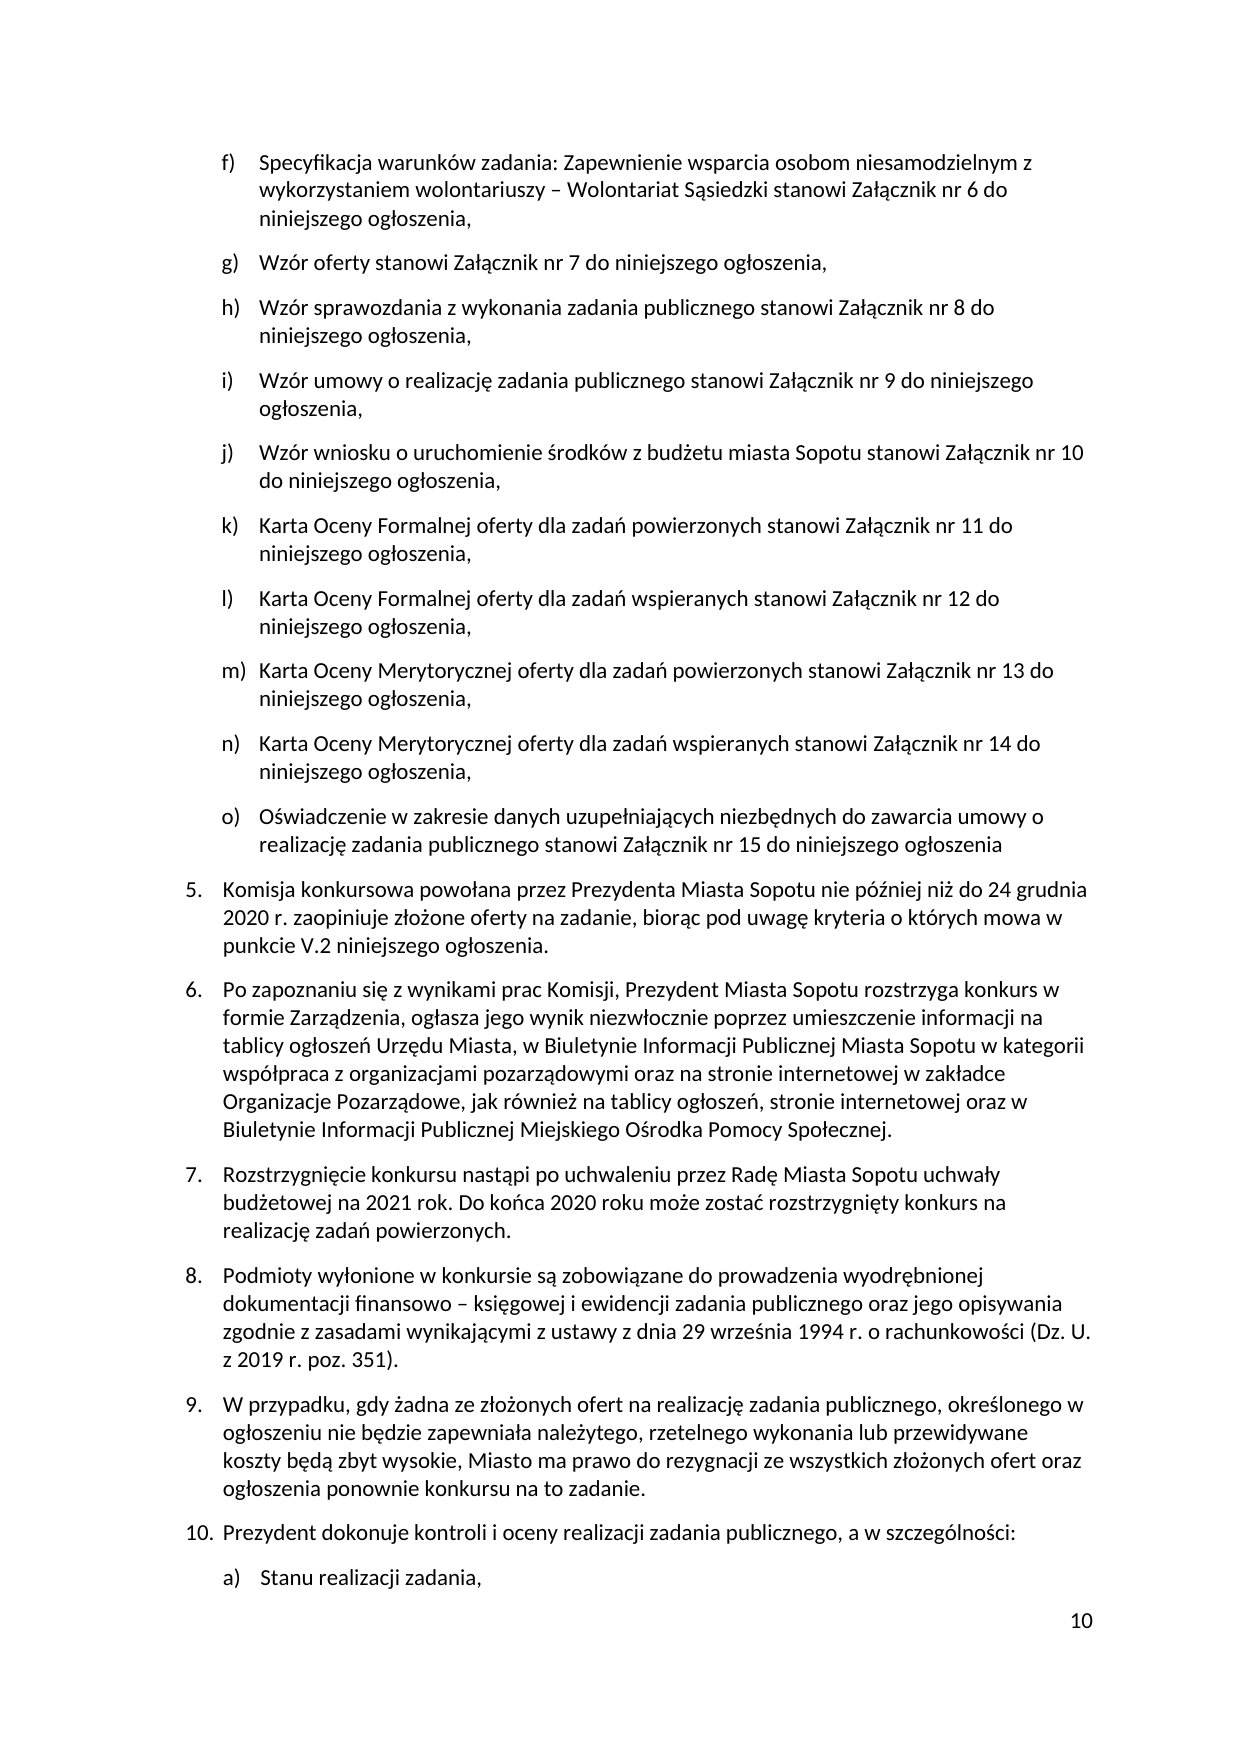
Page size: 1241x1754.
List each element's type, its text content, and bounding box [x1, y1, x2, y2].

list Wzór umowy o realizację zadania publicznego stanowi Załącznik nr 9 do niniejszego ogłoszenia, [221, 366, 1093, 422]
list Karta Oceny Merytorycznej oferty dla zadań wspieranych stanowi Załącznik nr 14 do niniejszego ogłoszenia, [221, 729, 1093, 785]
list Po zapoznaniu się z wynikami prac Komisji, Prezydent Miasta Sopotu rozstrzyga konkurs w formie Zarządzenia, ogłasza jego wynik niezwłocznie poprzez umieszczenie informacji na tablicy ogłoszeń Urzędu Miasta, w Biuletynie Informacji Publicznej Miasta Sopotu w kategorii współpraca z organizacjami pozarządowymi oraz na stronie internetowej w zakładce Organizacje Pozarządowe, jak również na tablicy ogłoszeń, stronie internetowej oraz w Biuletynie Informacji Publicznej Miejskiego Ośrodka Pomocy Społecznej. [185, 975, 1093, 1143]
list Karta Oceny Merytorycznej oferty dla zadań powierzonych stanowi Załącznik nr 13 do niniejszego ogłoszenia, [221, 657, 1093, 713]
list Komisja konkursowa powołana przez Prezydenta Miasta Sopotu nie później niż do 24 grudnia 2020 r. zaopiniuje złożone oferty na zadanie, biorąc pod uwagę kryteria o których mowa w punkcie V.2 niniejszego ogłoszenia. [185, 875, 1093, 959]
list Wzór wniosku o uruchomienie środków z budżetu miasta Sopotu stanowi Załącznik nr 10 do niniejszego ogłoszenia, [221, 438, 1093, 494]
list Karta Oceny Formalnej oferty dla zadań powierzonych stanowi Załącznik nr 11 do niniejszego ogłoszenia, [221, 511, 1093, 567]
list Karta Oceny Formalnej oferty dla zadań wspieranych stanowi Załącznik nr 12 do niniejszego ogłoszenia, [221, 584, 1093, 640]
list Rozstrzygnięcie konkursu nastąpi po uchwaleniu przez Radę Miasta Sopotu uchwały budżetowej na 2021 rok. Do końca 2020 roku może zostać rozstrzygnięty konkurs na realizację zadań powierzonych. [185, 1160, 1093, 1244]
list Wzór oferty stanowi Załącznik nr 7 do niniejszego ogłoszenia, [221, 248, 1093, 276]
list Prezydent dokonuje kontroli i oceny realizacji zadania publicznego, a w szczególności: [185, 1518, 1093, 1546]
list Wzór sprawozdania z wykonania zadania publicznego stanowi Załącznik nr 8 do niniejszego ogłoszenia, [221, 293, 1093, 349]
list Oświadczenie w zakresie danych uzupełniających niezbędnych do zawarcia umowy o realizację zadania publicznego stanowi Załącznik nr 15 do niniejszego ogłoszenia [221, 802, 1093, 858]
list Specyfikacja warunków zadania: Zapewnienie wsparcia osobom niesamodzielnym z wykorzystaniem wolontariuszy – Wolontariat Sąsiedzki stanowi Załącznik nr 6 do niniejszego ogłoszenia, [221, 148, 1093, 232]
list Podmioty wyłonione w konkursie są zobowiązane do prowadzenia wyodrębnionej dokumentacji finansowo – księgowej i ewidencji zadania publicznego oraz jego opisywania zgodnie z zasadami wynikającymi z ustawy z dnia 29 września 1994 r. o rachunkowości (Dz. U. z 2019 r. poz. 351). [185, 1261, 1093, 1373]
list W przypadku, gdy żadna ze złożonych ofert na realizację zadania publicznego, określonego w ogłoszeniu nie będzie zapewniała należytego, rzetelnego wykonania lub przewidywane koszty będą zbyt wysokie, Miasto ma prawo do rezygnacji ze wszystkich złożonych ofert oraz ogłoszenia ponownie konkursu na to zadanie. [185, 1390, 1093, 1502]
list Stanu realizacji zadania, [223, 1563, 1093, 1591]
